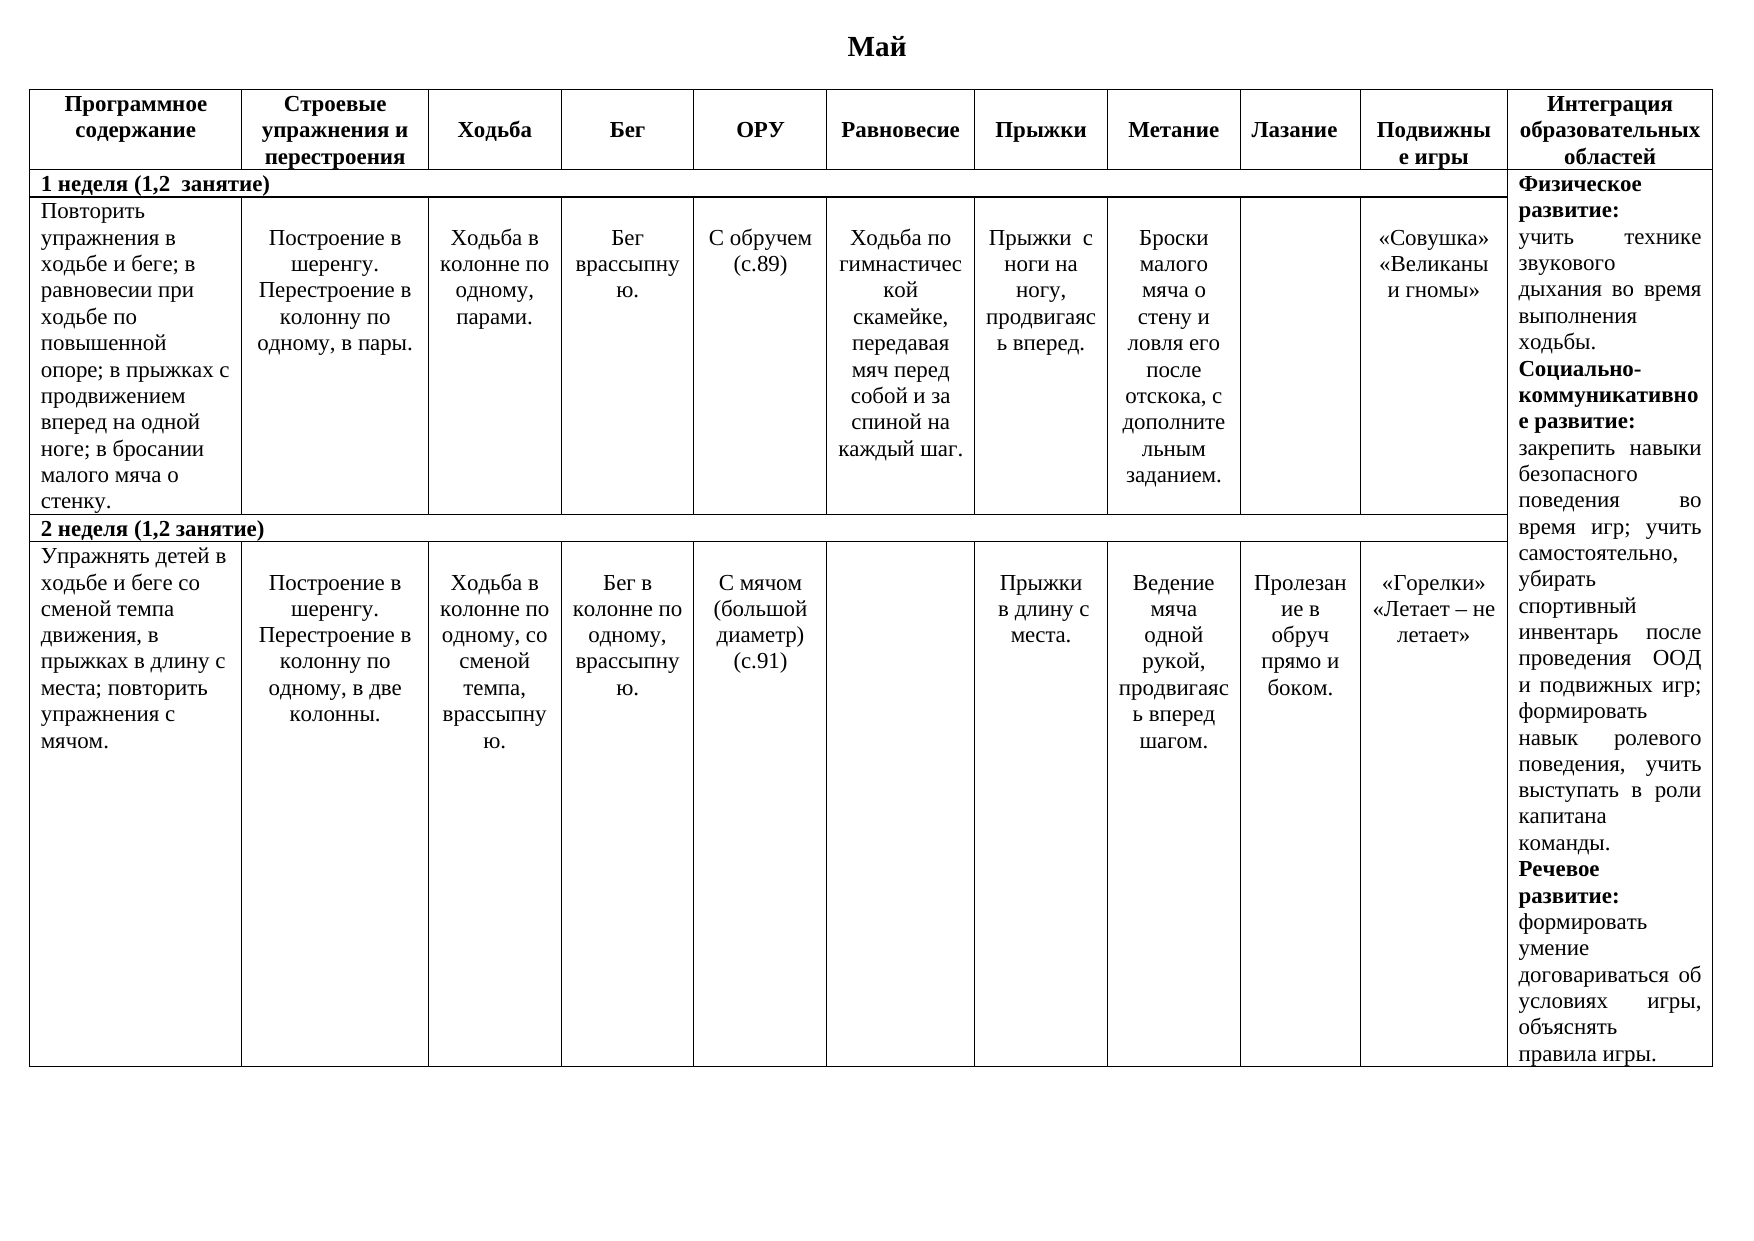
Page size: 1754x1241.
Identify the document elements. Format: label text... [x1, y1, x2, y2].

table_cell Построение в шеренгу. Перестроение в колонну по одному, в пары. [242, 198, 428, 514]
table_cell Упражнять детей в ходьбе и беге со сменой темпа движения, в прыжках в длину с места; повторить упражнения с мячом. [30, 542, 241, 1066]
table_cell Бег врассыпную. [562, 198, 693, 514]
table_header Ходьба [429, 90, 561, 169]
table_cell Прыжки в длину с места. [975, 542, 1107, 1066]
table_cell Пролезание в обруч прямо и боком. [1241, 542, 1360, 1066]
table_header Бег [562, 90, 693, 169]
table_cell Ходьба по гимнастической скамейке, передавая мяч перед собой и за спиной на каждый шаг. [827, 198, 974, 514]
table_cell 2 неделя (1,2 занятие) [30, 515, 1507, 541]
table_cell «Совушка» «Великаны и гномы» [1361, 198, 1507, 514]
table_cell «Горелки» «Летает – не летает» [1361, 542, 1507, 1066]
table_header Прыжки [975, 90, 1107, 169]
table_cell Броски малого мяча о стену и ловля его после отскока, с дополнительным заданием. [1108, 198, 1240, 514]
table_cell 1 неделя (1,2 занятие) [30, 170, 1507, 196]
table_cell [827, 542, 974, 1066]
table_cell Ведение мяча одной рукой, продвигаясь вперед шагом. [1108, 542, 1240, 1066]
table_cell [1241, 198, 1360, 514]
table_cell Ходьба в колонне по одному, парами. [429, 198, 561, 514]
table_header Строевые упражнения и перестроения [242, 90, 428, 169]
table_header Метание [1108, 90, 1240, 169]
table_header Программное содержание [30, 90, 241, 169]
table_cell Повторить упражнения в ходьбе и беге; в равновесии при ходьбе по повышенной опоре; в прыжках с продвижением вперед на одной ноге; в бросании малого мяча о стенку. [30, 198, 241, 514]
table_cell Ходьба в колонне по одному, со сменой темпа, врассыпную. [429, 542, 561, 1066]
table_header ОРУ [694, 90, 826, 169]
table_cell С обручем (с.89) [694, 198, 826, 514]
table_header Интеграция образовательных областей [1508, 90, 1712, 169]
table_header Лазание [1241, 90, 1360, 169]
table_cell Построение в шеренгу. Перестроение в колонну по одному, в две колонны. [242, 542, 428, 1066]
text Май [118, 29, 1636, 63]
table_header Подвижные игры [1361, 90, 1507, 169]
table_cell Прыжки с ноги на ногу, продвигаясь вперед. [975, 198, 1107, 514]
table_header Равновесие [827, 90, 974, 169]
table_cell Физическое развитие: учить технике звукового дыхания во время выполнения ходьбы. Социально-коммуникативное развитие: закрепить навыки безопасного поведения во время игр; учить самостоятельно, убирать спортивный инвентарь после проведения ООД и подвижных игр; формировать навык ролевого поведения, учить выступать в роли капитана команды. Речевое развитие: формировать умение договариваться об условиях игры, объяснять правила игры. [1508, 170, 1712, 1066]
table_cell С мячом (большой диаметр) (с.91) [694, 542, 826, 1066]
table_cell Бег в колонне по одному, врассыпную. [562, 542, 693, 1066]
